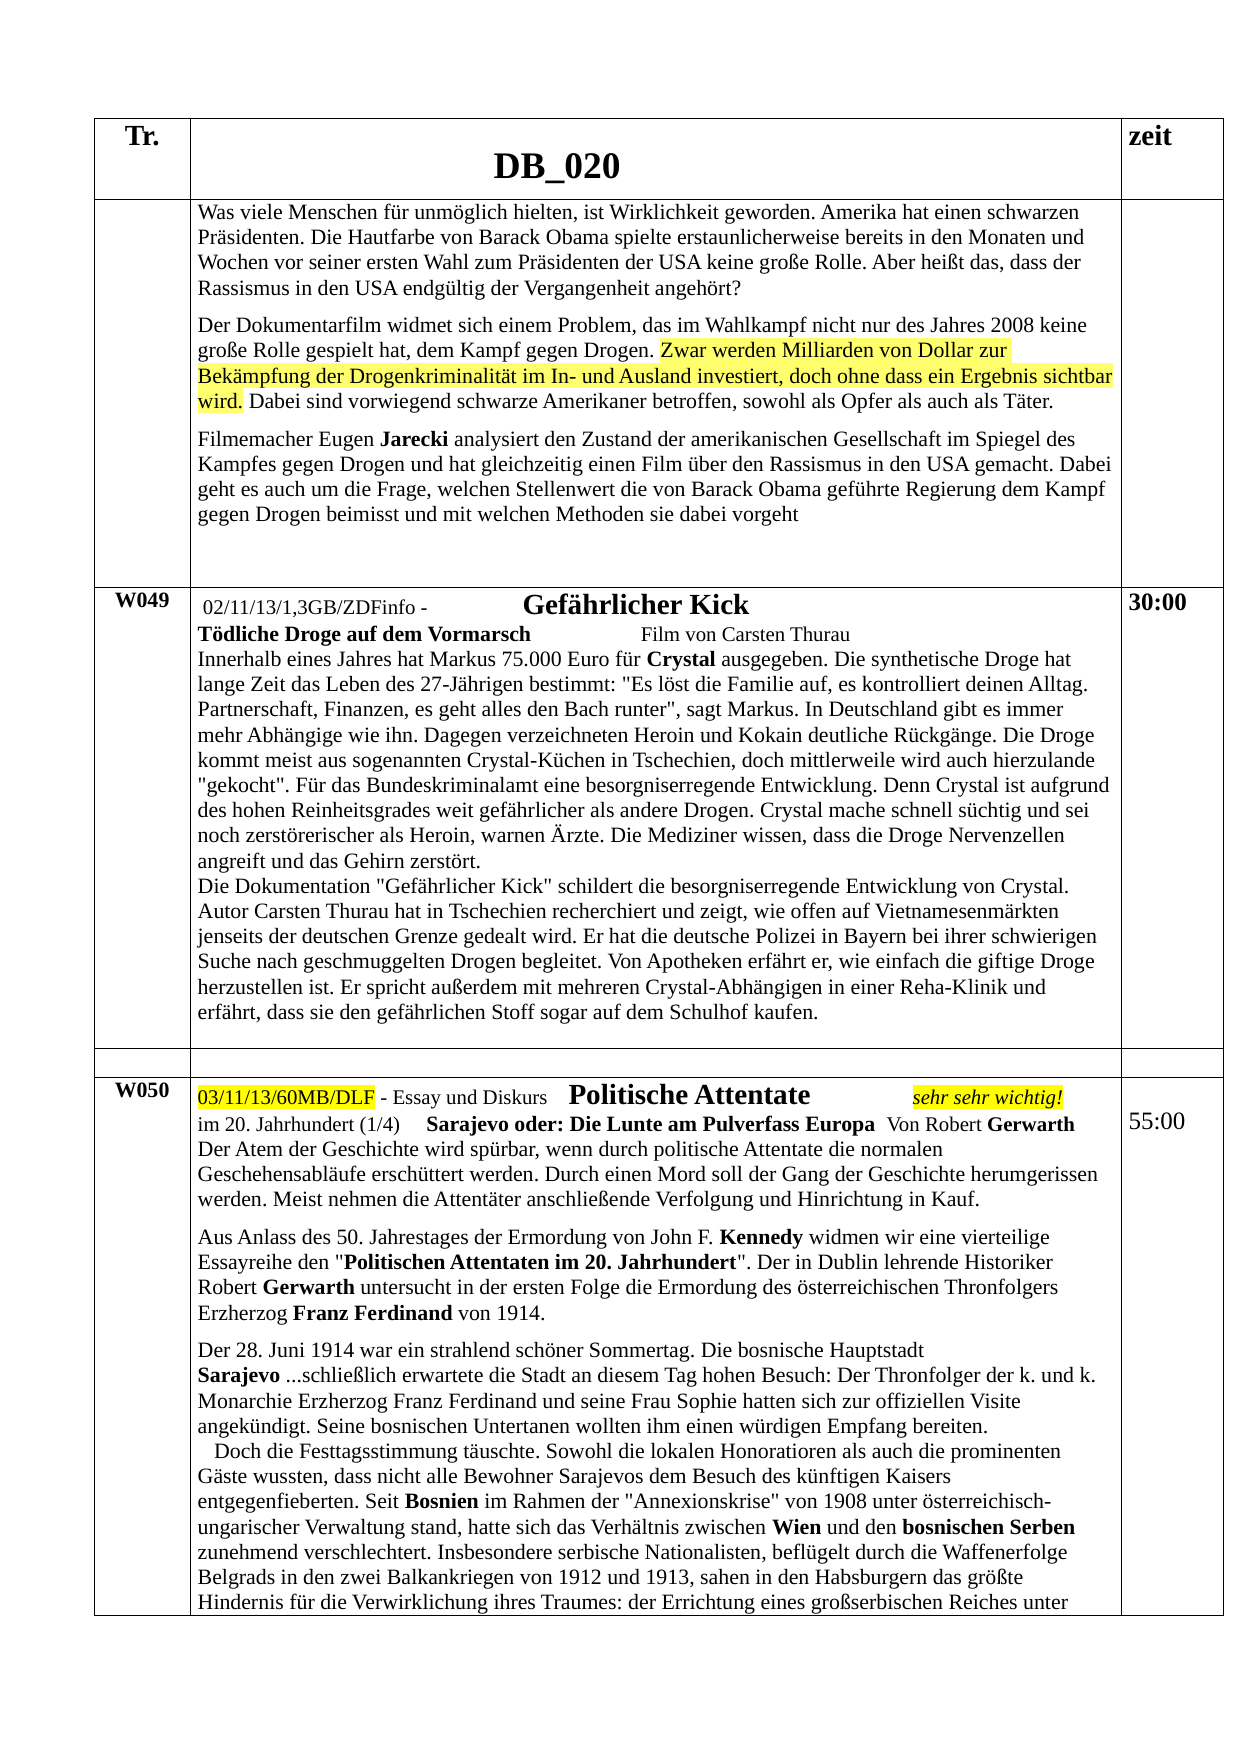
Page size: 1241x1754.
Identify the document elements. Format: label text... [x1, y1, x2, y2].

table_cell W050 [95, 1078, 190, 1614]
table_cell [191, 1049, 1121, 1077]
table_cell 55:00 [1122, 1078, 1223, 1614]
table_cell [95, 200, 190, 587]
table_cell [1122, 1049, 1223, 1077]
table_cell [1122, 200, 1223, 587]
table_cell W049 [95, 588, 190, 1048]
table_cell [95, 1049, 190, 1077]
table_header DB_020 [191, 119, 1121, 199]
table_cell 30:00 [1122, 588, 1223, 1048]
table_header zeit [1122, 119, 1223, 199]
table_cell 02/11/13/1,3GB/ZDFinfo - Gefährlicher Kick Tödliche Droge auf dem Vormarsch Film von Carsten Thurau Innerhalb eines Jahres hat Markus 75.000 Euro für Crystal ausgegeben. Die synthetische Droge hat lange Zeit das Leben des 27-Jährigen bestimmt: "Es löst die Familie auf, es kontrolliert deinen Alltag. Partnerschaft, Finanzen, es geht alles den Bach runter", sagt Markus. In Deutschland gibt es immer mehr Abhängige wie ihn. Dagegen verzeichneten Heroin und Kokain deutliche Rückgänge. Die Droge kommt meist aus sogenannten Crystal-Küchen in Tschechien, doch mittlerweile wird auch hierzulande "gekocht". Für das Bundeskriminalamt eine besorgniserregende Entwicklung. Denn Crystal ist aufgrund des hohen Reinheitsgrades weit gefährlicher als andere Drogen. Crystal mache schnell süchtig und sei noch zerstörerischer als Heroin, warnen Ärzte. Die Mediziner wissen, dass die Droge Nervenzellen angreift und das Gehirn zerstört. Die Dokumentation "Gefährlicher Kick" schildert die besorgniserregende Entwicklung von Crystal. Autor Carsten Thurau hat in Tschechien recherchiert und zeigt, wie offen auf Vietnamesenmärkten jenseits der deutschen Grenze gedealt wird. Er hat die deutsche Polizei in Bayern bei ihrer schwierigen Suche nach geschmuggelten Drogen begleitet. Von Apotheken erfährt er, wie einfach die giftige Droge herzustellen ist. Er spricht außerdem mit mehreren Crystal-Abhängigen in einer Reha-Klinik und erfährt, dass sie den gefährlichen Stoff sogar auf dem Schulhof kaufen. [191, 588, 1121, 1048]
table_cell Was viele Menschen für unmöglich hielten, ist Wirklichkeit geworden. Amerika hat einen schwarzen Präsidenten. Die Hautfarbe von Barack Obama spielte erstaunlicherweise bereits in den Monaten und Wochen vor seiner ersten Wahl zum Präsidenten der USA keine große Rolle. Aber heißt das, dass der Rassismus in den USA endgültig der Vergangenheit angehört? Der Dokumentarfilm widmet sich einem Problem, das im Wahlkampf nicht nur des Jahres 2008 keine große Rolle gespielt hat, dem Kampf gegen Drogen. Zwar werden Milliarden von Dollar zur Bekämpfung der Drogenkriminalität im In- und Ausland investiert, doch ohne dass ein Ergebnis sichtbar wird. Dabei sind vorwiegend schwarze Amerikaner betroffen, sowohl als Opfer als auch als Täter. Filmemacher Eugen Jarecki analysiert den Zustand der amerikanischen Gesellschaft im Spiegel des Kampfes gegen Drogen und hat gleichzeitig einen Film über den Rassismus in den USA gemacht. Dabei geht es auch um die Frage, welchen Stellenwert die von Barack Obama geführte Regierung dem Kampf gegen Drogen beimisst und mit welchen Methoden sie dabei vorgeht [191, 200, 1121, 587]
table_cell 03/11/13/60MB/DLF - Essay und Diskurs Politische Attentate sehr sehr wichtig! im 20. Jahrhundert (1/4) Sarajevo oder: Die Lunte am Pulverfass Europa Von Robert Gerwarth Der Atem der Geschichte wird spürbar, wenn durch politische Attentate die normalen Geschehensabläufe erschüttert werden. Durch einen Mord soll der Gang der Geschichte herumgerissen werden. Meist nehmen die Attentäter anschließende Verfolgung und Hinrichtung in Kauf. Aus Anlass des 50. Jahrestages der Ermordung von John F. Kennedy widmen wir eine vierteilige Essayreihe den "Politischen Attentaten im 20. Jahrhundert". Der in Dublin lehrende Historiker Robert Gerwarth untersucht in der ersten Folge die Ermordung des österreichischen Thronfolgers Erzherzog Franz Ferdinand von 1914. Der 28. Juni 1914 war ein strahlend schöner Sommertag. Die bosnische Hauptstadt Sarajevo ...schließlich erwartete die Stadt an diesem Tag hohen Besuch: Der Thronfolger der k. und k. Monarchie Erzherzog Franz Ferdinand und seine Frau Sophie hatten sich zur offiziellen Visite angekündigt. Seine bosnischen Untertanen wollten ihm einen würdigen Empfang bereiten. Doch die Festtagsstimmung täuschte. Sowohl die lokalen Honoratioren als auch die prominenten Gäste wussten, dass nicht alle Bewohner Sarajevos dem Besuch des künftigen Kaisers entgegenfieberten. Seit Bosnien im Rahmen der "Annexionskrise" von 1908 unter österreichisch-ungarischer Verwaltung stand, hatte sich das Verhältnis zwischen Wien und den bosnischen Serben zunehmend verschlechtert. Insbesondere serbische Nationalisten, beflügelt durch die Waffenerfolge Belgrads in den zwei Balkankriegen von 1912 und 1913, sahen in den Habsburgern das größte Hindernis für die Verwirklichung ihres Traumes: der Errichtung eines großserbischen Reiches unter [191, 1078, 1121, 1614]
table_header Tr. [95, 119, 190, 199]
